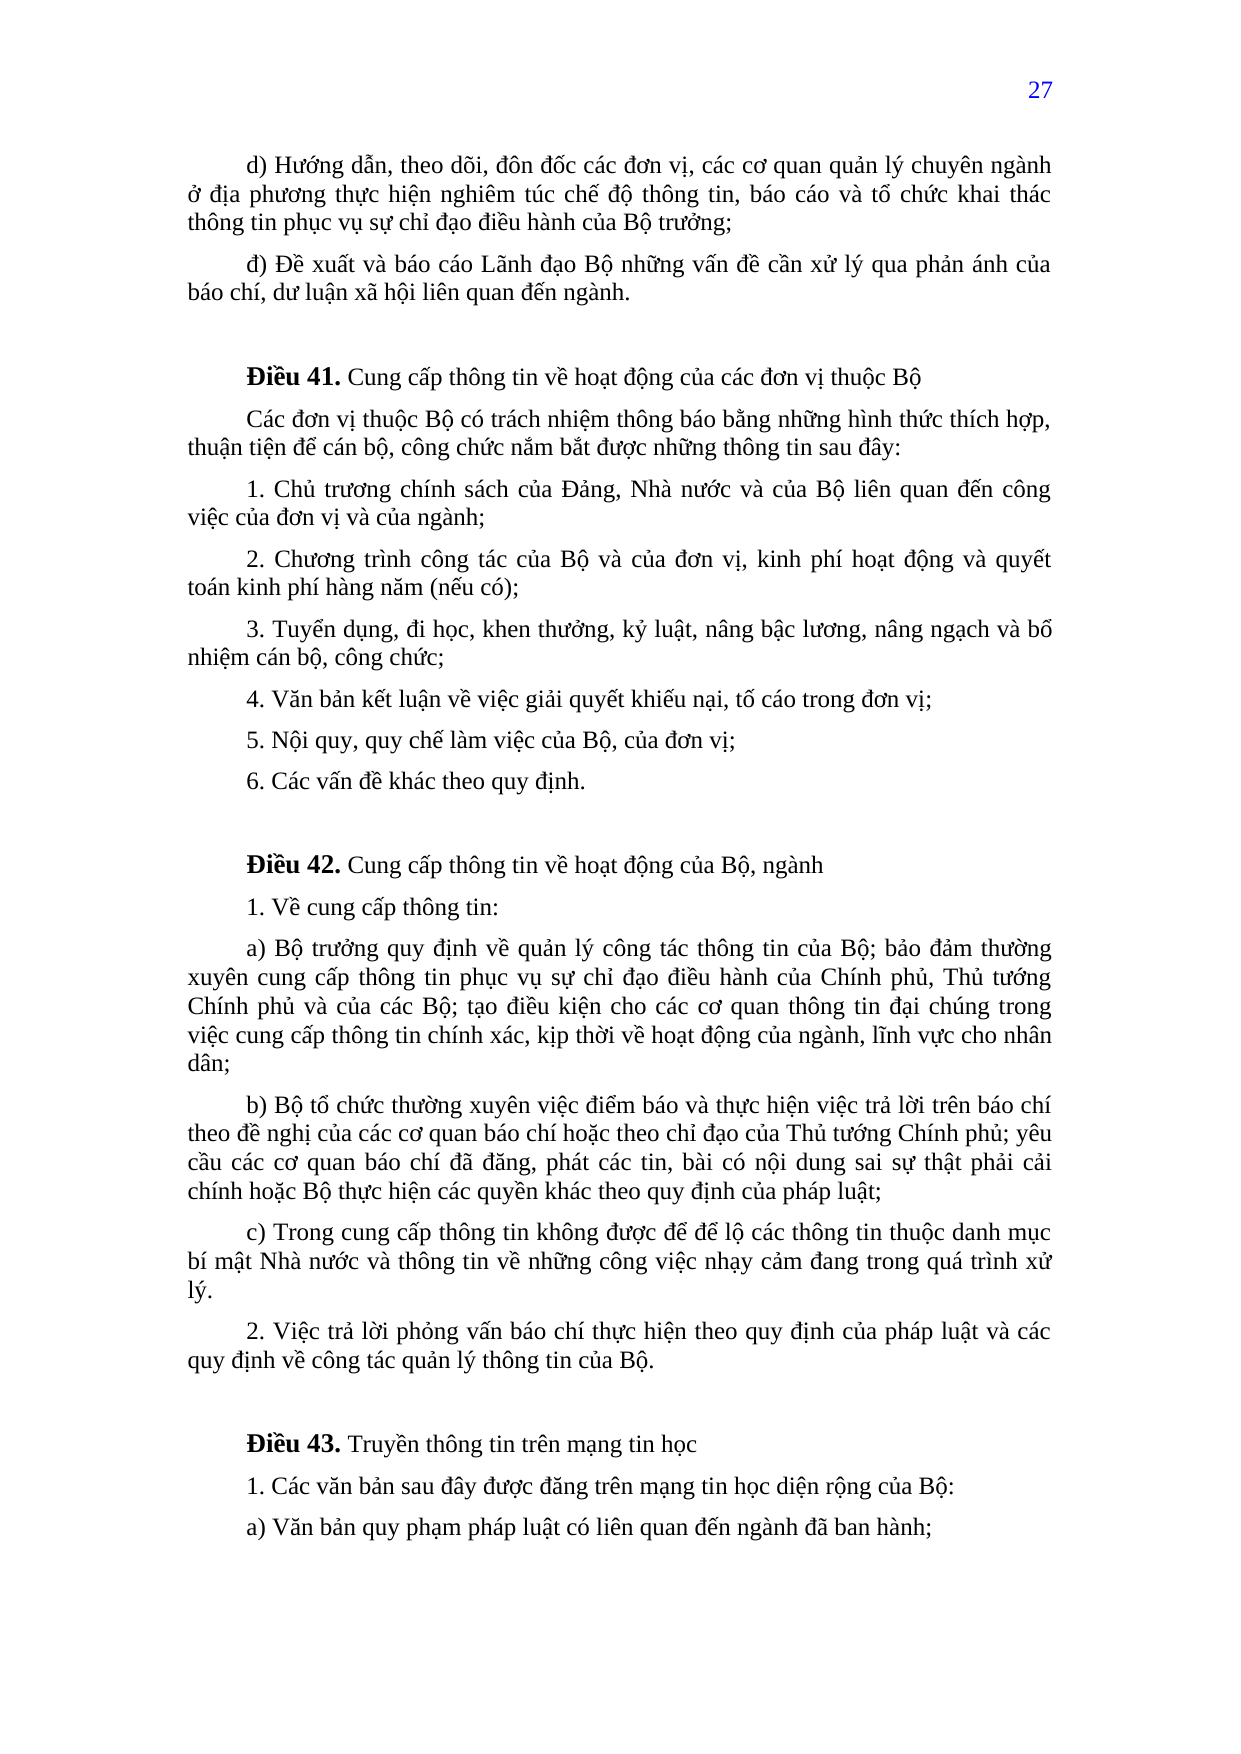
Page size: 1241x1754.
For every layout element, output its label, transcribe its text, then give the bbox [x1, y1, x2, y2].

text đ) Đề xuất và báo cáo Lãnh đạo Bộ những vấn đề cần xử lý qua phản ánh của báo chí, dư luận xã hội liên quan đến ngành. [187, 249, 1053, 306]
text 2. Việc trả lời phỏng vấn báo chí thực hiện theo quy định của pháp luật và các quy định về công tác quản lý thông tin của Bộ. [187, 1316, 1053, 1373]
text Các đơn vị thuộc Bộ có trách nhiệm thông báo bằng những hình thức thích hợp, thuận tiện để cán bộ, công chức nắm bắt được những thông tin sau đây: [187, 404, 1053, 461]
text Điều 41. Cung cấp thông tin về hoạt động của các đơn vị thuộc Bộ [187, 360, 1053, 391]
text d) Hướng dẫn, theo dõi, đôn đốc các đơn vị, các cơ quan quản lý chuyên ngành ở địa phương thực hiện nghiêm túc chế độ thông tin, báo cáo và tổ chức khai thác thông tin phục vụ sự chỉ đạo điều hành của Bộ trưởng; [187, 150, 1053, 236]
text b) Bộ tổ chức thường xuyên việc điểm báo và thực hiện việc trả lời trên báo chí theo đề nghị của các cơ quan báo chí hoặc theo chỉ đạo của Thủ tướng Chính phủ; yêu cầu các cơ quan báo chí đã đăng, phát các tin, bài có nội dung sai sự thật phải cải chính hoặc Bộ thực hiện các quyền khác theo quy định của pháp luật; [187, 1090, 1053, 1205]
text c) Trong cung cấp thông tin không được để để lộ các thông tin thuộc danh mục bí mật Nhà nước và thông tin về những công việc nhạy cảm đang trong quá trình xử lý. [187, 1217, 1053, 1303]
text 1. Chủ trương chính sách của Đảng, Nhà nước và của Bộ liên quan đến công việc của đơn vị và của ngành; [187, 474, 1053, 531]
text 4. Văn bản kết luận về việc giải quyết khiếu nại, tố cáo trong đơn vị; [187, 684, 1053, 712]
text 3. Tuyển dụng, đi học, khen thưởng, kỷ luật, nâng bậc lương, nâng ngạch và bổ nhiệm cán bộ, công chức; [187, 614, 1053, 671]
text Điều 42. Cung cấp thông tin về hoạt động của Bộ, ngành [187, 849, 1053, 880]
text 1. Các văn bản sau đây được đăng trên mạng tin học diện rộng của Bộ: [187, 1471, 1053, 1500]
text 5. Nội quy, quy chế làm việc của Bộ, của đơn vị; [187, 725, 1053, 754]
text a) Bộ trưởng quy định về quản lý công tác thông tin của Bộ; bảo đảm thường xuyên cung cấp thông tin phục vụ sự chỉ đạo điều hành của Chính phủ, Thủ tướng Chính phủ và của các Bộ; tạo điều kiện cho các cơ quan thông tin đại chúng trong việc cung cấp thông tin chính xác, kịp thời về hoạt động của ngành, lĩnh vực cho nhân dân; [187, 933, 1053, 1077]
text 2. Chương trình công tác của Bộ và của đơn vị, kinh phí hoạt động và quyết toán kinh phí hàng năm (nếu có); [187, 544, 1053, 601]
text Điều 43. Truyền thông tin trên mạng tin học [187, 1427, 1053, 1458]
text 1. Về cung cấp thông tin: [187, 892, 1053, 921]
text a) Văn bản quy phạm pháp luật có liên quan đến ngành đã ban hành; [187, 1512, 1053, 1541]
text 6. Các vấn đề khác theo quy định. [187, 766, 1053, 795]
